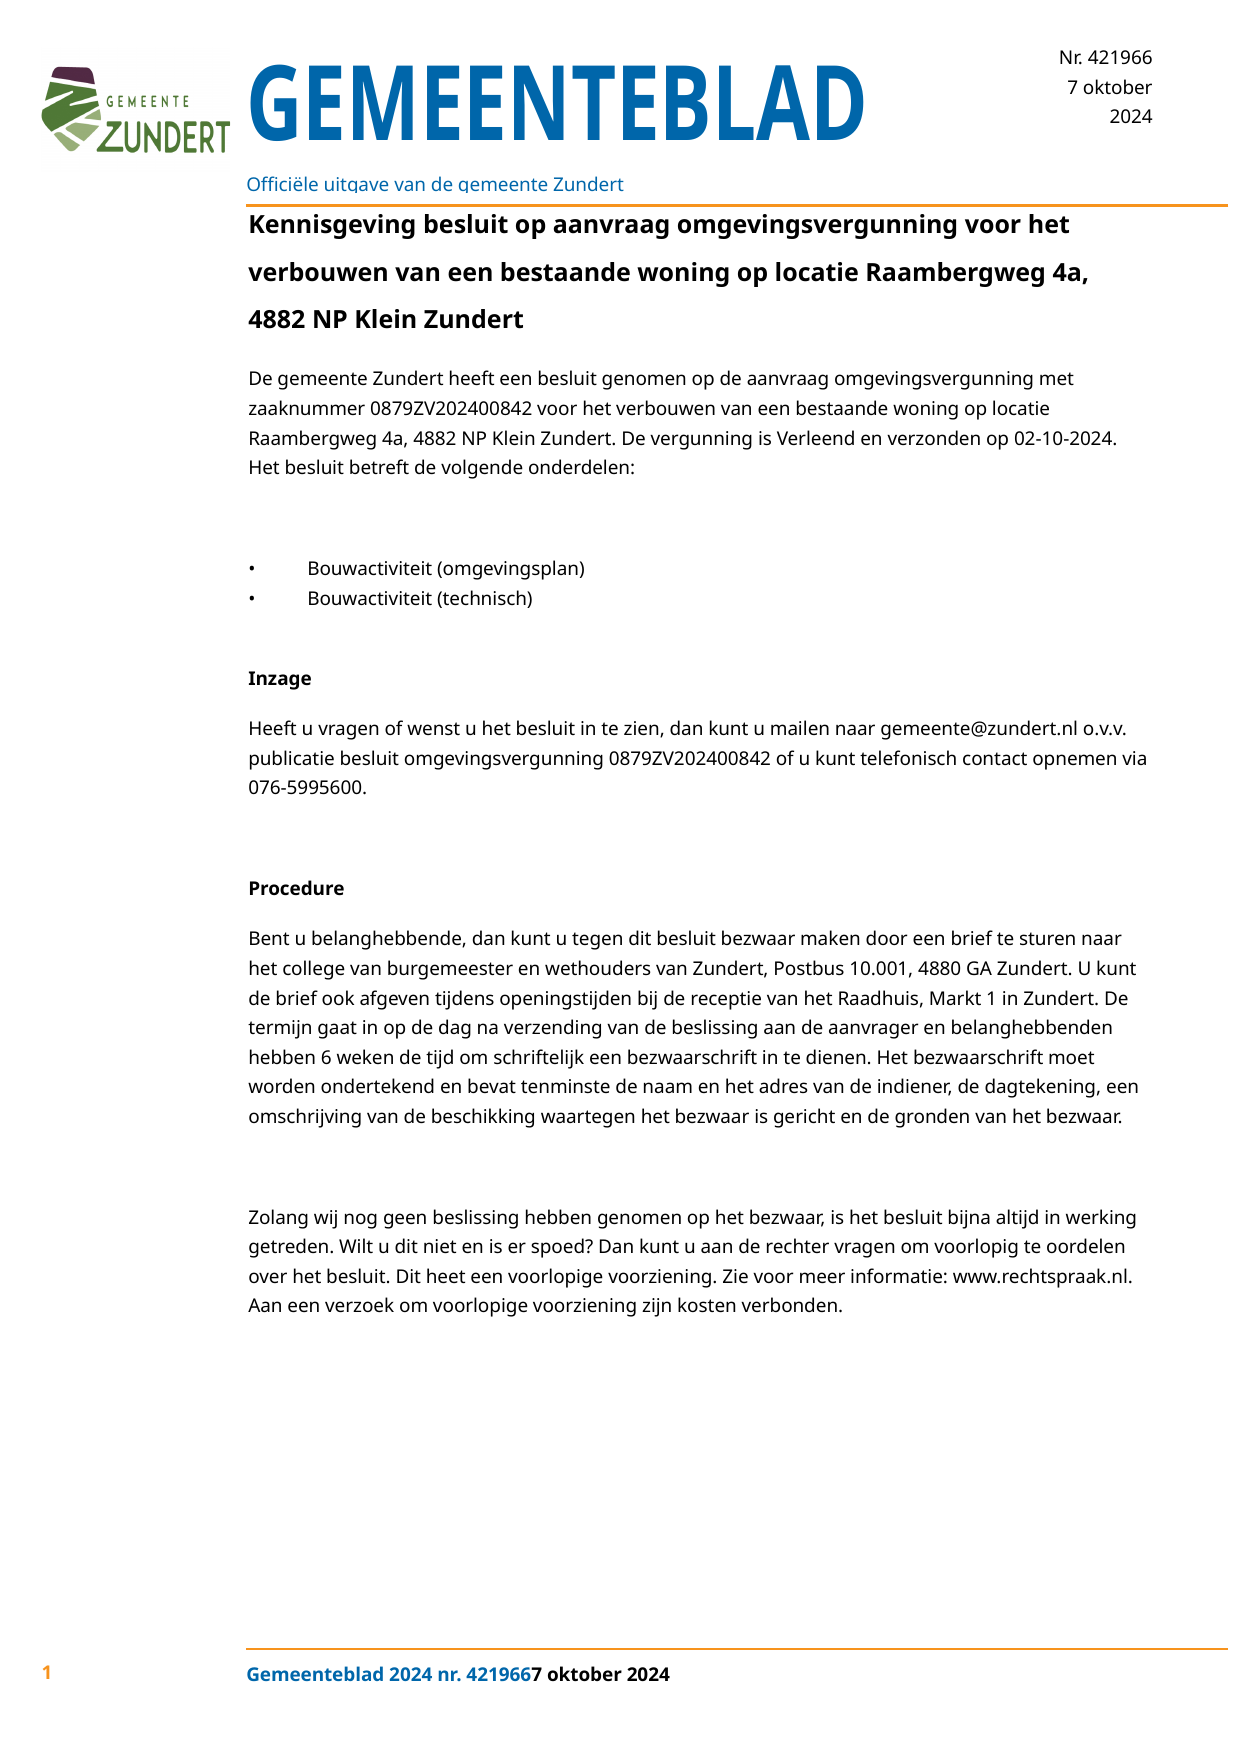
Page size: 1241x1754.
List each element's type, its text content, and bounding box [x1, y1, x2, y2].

text Bent u belanghebbende, dan kunt u tegen dit besluit bezwaar maken door een brief te sturen naar het college van burgemeester en wethouders van Zundert, Postbus 10.001, 4880 GA Zundert. U kunt de brief ook afgeven tijdens openingstijden bij de receptie van het Raadhuis, Markt 1 in Zundert. De termijn gaat in op de dag na verzending van de beslissing aan de aanvrager en belanghebbenden hebben 6 weken de tijd om schriftelijk een bezwaarschrift in te dienen. Het bezwaarschrift moet worden ondertekend en bevat tenminste de naam en het adres van de indiener, de dagtekening, een omschrijving van de beschikking waartegen het bezwaar is gericht en de gronden van het bezwaar. [248, 926, 1152, 1129]
text De gemeente Zundert heeft een besluit genomen op de aanvraag omgevingsvergunning met zaaknummer 0879ZV202400842 voor het verbouwen van een bestaande woning op locatie Raambergweg 4a, 4882 NP Klein Zundert. De vergunning is Verleend en verzonden op 02-10-2024. Het besluit betreft de volgende onderdelen: [248, 366, 1152, 480]
picture [41, 47, 231, 172]
text Zolang wij nog geen beslissing hebben genomen op het bezwaar, is het besluit bijna altijd in werking getreden. Wilt u dit niet en is er spoed? Dan kunt u aan de rechter vragen om voorlopig te oordelen over het besluit. Dit heet een voorlopige voorziening. Zie voor meer informatie: www.rechtspraak.nl. Aan een verzoek om voorlopige voorziening zijn kosten verbonden. [248, 1204, 1152, 1318]
text Heeft u vragen of wenst u het besluit in te zien, dan kunt u mailen naar gemeente@zundert.nl o.v.v. publicatie besluit omgevingsvergunning 0879ZV202400842 of u kunt telefonisch contact opnemen via 076-5995600. [248, 715, 1152, 800]
text Kennisgeving besluit op aanvraag omgevingsvergunning voor het verbouwen van een bestaande woning op locatie Raambergweg 4a, 4882 NP Klein Zundert [248, 207, 1152, 336]
text Procedure [248, 875, 1152, 901]
text Inzage [248, 665, 1152, 690]
list Bouwactiviteit (omgevingsplan) [248, 555, 1152, 581]
list Bouwactiviteit (technisch) [248, 585, 1152, 610]
